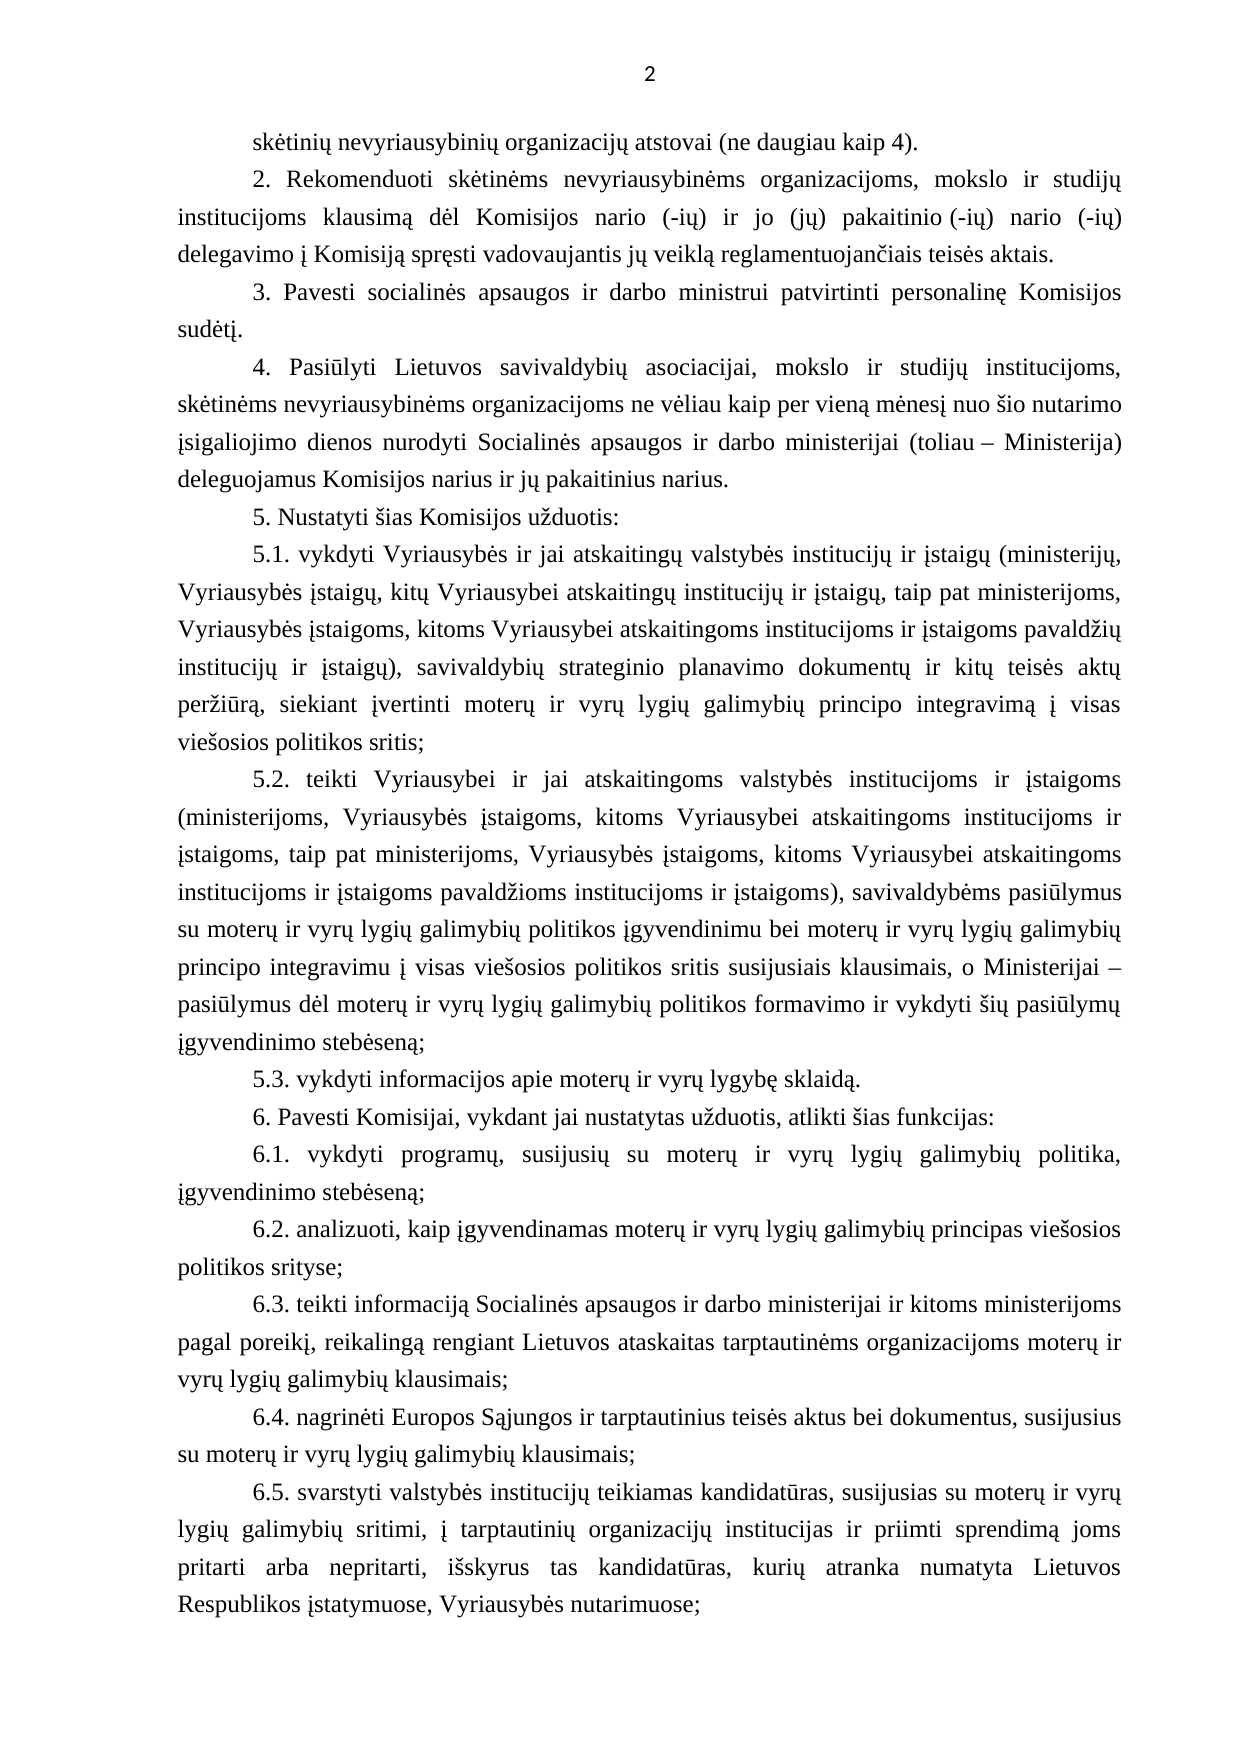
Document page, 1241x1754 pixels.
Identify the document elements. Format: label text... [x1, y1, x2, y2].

text 6.3. teikti informaciją Socialinės apsaugos ir darbo ministerijai ir kitoms ministerijoms pagal poreikį, reikalingą rengiant Lietuvos ataskaitas tarptautinėms organizacijoms moterų ir vyrų lygių galimybių klausimais; [177, 1281, 1122, 1393]
text 6.4. nagrinėti Europos Sąjungos ir tarptautinius teisės aktus bei dokumentus, susijusius su moterų ir vyrų lygių galimybių klausimais; [177, 1393, 1122, 1468]
text 5.1. vykdyti Vyriausybės ir jai atskaitingų valstybės institucijų ir įstaigų (ministerijų, Vyriausybės įstaigų, kitų Vyriausybei atskaitingų institucijų ir įstaigų, taip pat ministerijoms, Vyriausybės įstaigoms, kitoms Vyriausybei atskaitingoms institucijoms ir įstaigoms pavaldžių institucijų ir įstaigų), savivaldybių strateginio planavimo dokumentų ir kitų teisės aktų peržiūrą, siekiant įvertinti moterų ir vyrų lygių galimybių principo integravimą į visas viešosios politikos sritis; [177, 531, 1122, 756]
text 6. Pavesti Komisijai, vykdant jai nustatytas užduotis, atlikti šias funkcijas: [177, 1093, 1122, 1131]
text 6.2. analizuoti, kaip įgyvendinamas moterų ir vyrų lygių galimybių principas viešosios politikos srityse; [177, 1206, 1122, 1281]
text 4. Pasiūlyti Lietuvos savivaldybių asociacijai, mokslo ir studijų institucijoms, skėtinėms nevyriausybinėms organizacijoms ne vėliau kaip per vieną mėnesį nuo šio nutarimo įsigaliojimo dienos nurodyti Socialinės apsaugos ir darbo ministerijai (toliau – Ministerija) deleguojamus Komisijos narius ir jų pakaitinius narius. [177, 343, 1122, 493]
text 5. Nustatyti šias Komisijos užduotis: [177, 493, 1122, 531]
text skėtinių nevyriausybinių organizacijų atstovai (ne daugiau kaip 4). [177, 118, 1122, 156]
text 6.1. vykdyti programų, susijusių su moterų ir vyrų lygių galimybių politika, įgyvendinimo stebėseną; [177, 1131, 1122, 1206]
text 5.3. vykdyti informacijos apie moterų ir vyrų lygybę sklaidą. [177, 1056, 1122, 1093]
text 5.2. teikti Vyriausybei ir jai atskaitingoms valstybės institucijoms ir įstaigoms (ministerijoms, Vyriausybės įstaigoms, kitoms Vyriausybei atskaitingoms institucijoms ir įstaigoms, taip pat ministerijoms, Vyriausybės įstaigoms, kitoms Vyriausybei atskaitingoms institucijoms ir įstaigoms pavaldžioms institucijoms ir įstaigoms), savivaldybėms pasiūlymus su moterų ir vyrų lygių galimybių politikos įgyvendinimu bei moterų ir vyrų lygių galimybių principo integravimu į visas viešosios politikos sritis susijusiais klausimais, o Ministerijai – pasiūlymus dėl moterų ir vyrų lygių galimybių politikos formavimo ir vykdyti šių pasiūlymų įgyvendinimo stebėseną; [177, 756, 1122, 1056]
text 3. Pavesti socialinės apsaugos ir darbo ministrui patvirtinti personalinę Komisijos sudėtį. [177, 268, 1122, 343]
text 6.5. svarstyti valstybės institucijų teikiamas kandidatūras, susijusias su moterų ir vyrų lygių galimybių sritimi, į tarptautinių organizacijų institucijas ir priimti sprendimą joms pritarti arba nepritarti, išskyrus tas kandidatūras, kurių atranka numatyta Lietuvos Respublikos įstatymuose, Vyriausybės nutarimuose; [177, 1468, 1122, 1618]
text 2. Rekomenduoti skėtinėms nevyriausybinėms organizacijoms, mokslo ir studijų institucijoms klausimą dėl Komisijos nario (-ių) ir jo (jų) pakaitinio (‑ių) nario (-ių) delegavimo į Komisiją spręsti vadovaujantis jų veiklą reglamentuojančiais teisės aktais. [177, 156, 1122, 268]
